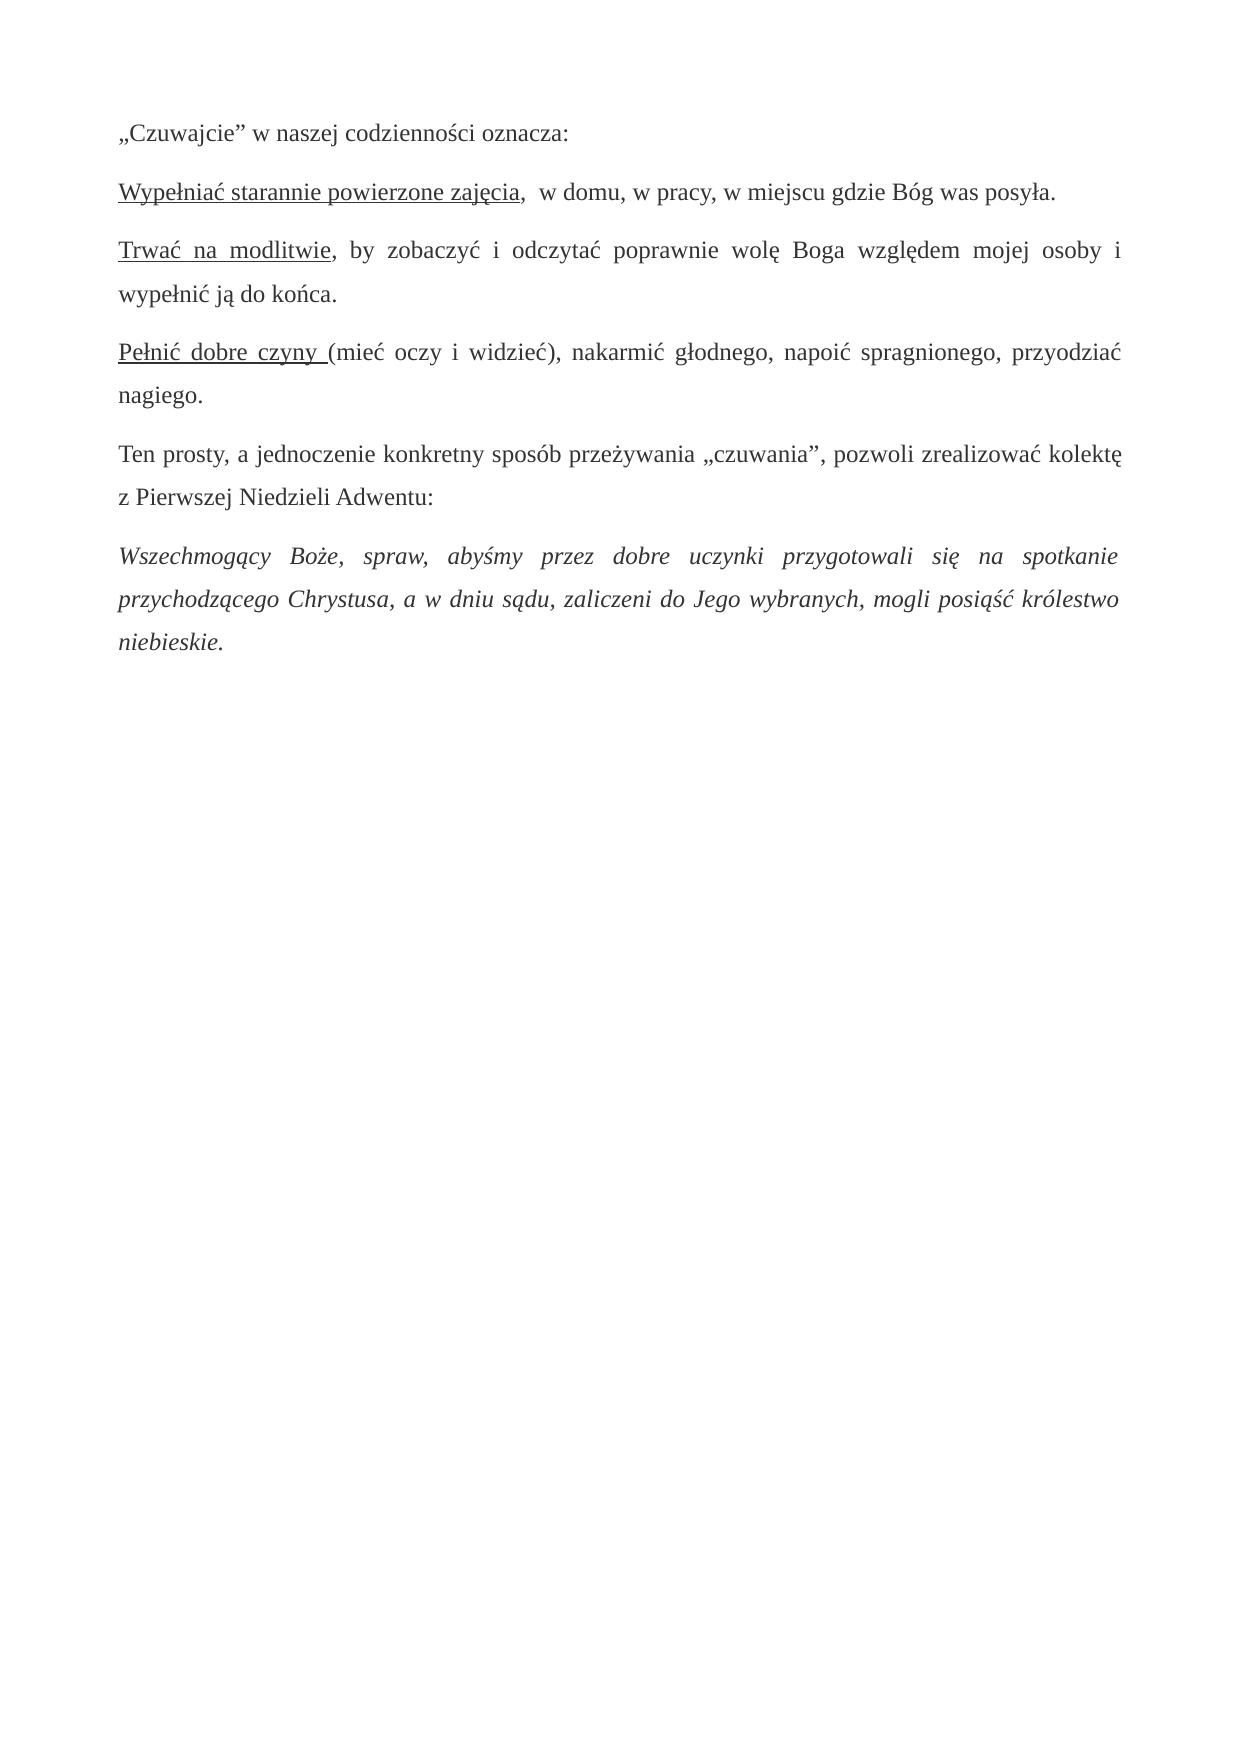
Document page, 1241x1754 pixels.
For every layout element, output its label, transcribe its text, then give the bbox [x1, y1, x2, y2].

text Wypełniać starannie powierzone zajęcia, w domu, w pracy, w miejscu gdzie Bóg was posyła. [118, 177, 1122, 206]
text Wszechmogący Boże, spraw, abyśmy przez dobre uczynki przygotowali się na spotkanie przychodzącego Chrystusa, a w dniu sądu, zaliczeni do Jego wybranych, mogli posiąść królestwo niebieskie. [118, 541, 1122, 656]
text Pełnić dobre czyny (mieć oczy i widzieć), nakarmić głodnego, napoić spragnionego, przyodziać nagiego. [118, 337, 1122, 409]
text Trwać na modlitwie, by zobaczyć i odczytać poprawnie wolę Boga względem mojej osoby i wypełnić ją do końca. [118, 236, 1122, 307]
text „Czuwajcie” w naszej codzienności oznacza: [118, 118, 1122, 147]
text Ten prosty, a jednoczenie konkretny sposób przeżywania „czuwania”, pozwoli zrealizować kolektę z Pierwszej Niedzieli Adwentu: [118, 439, 1122, 511]
